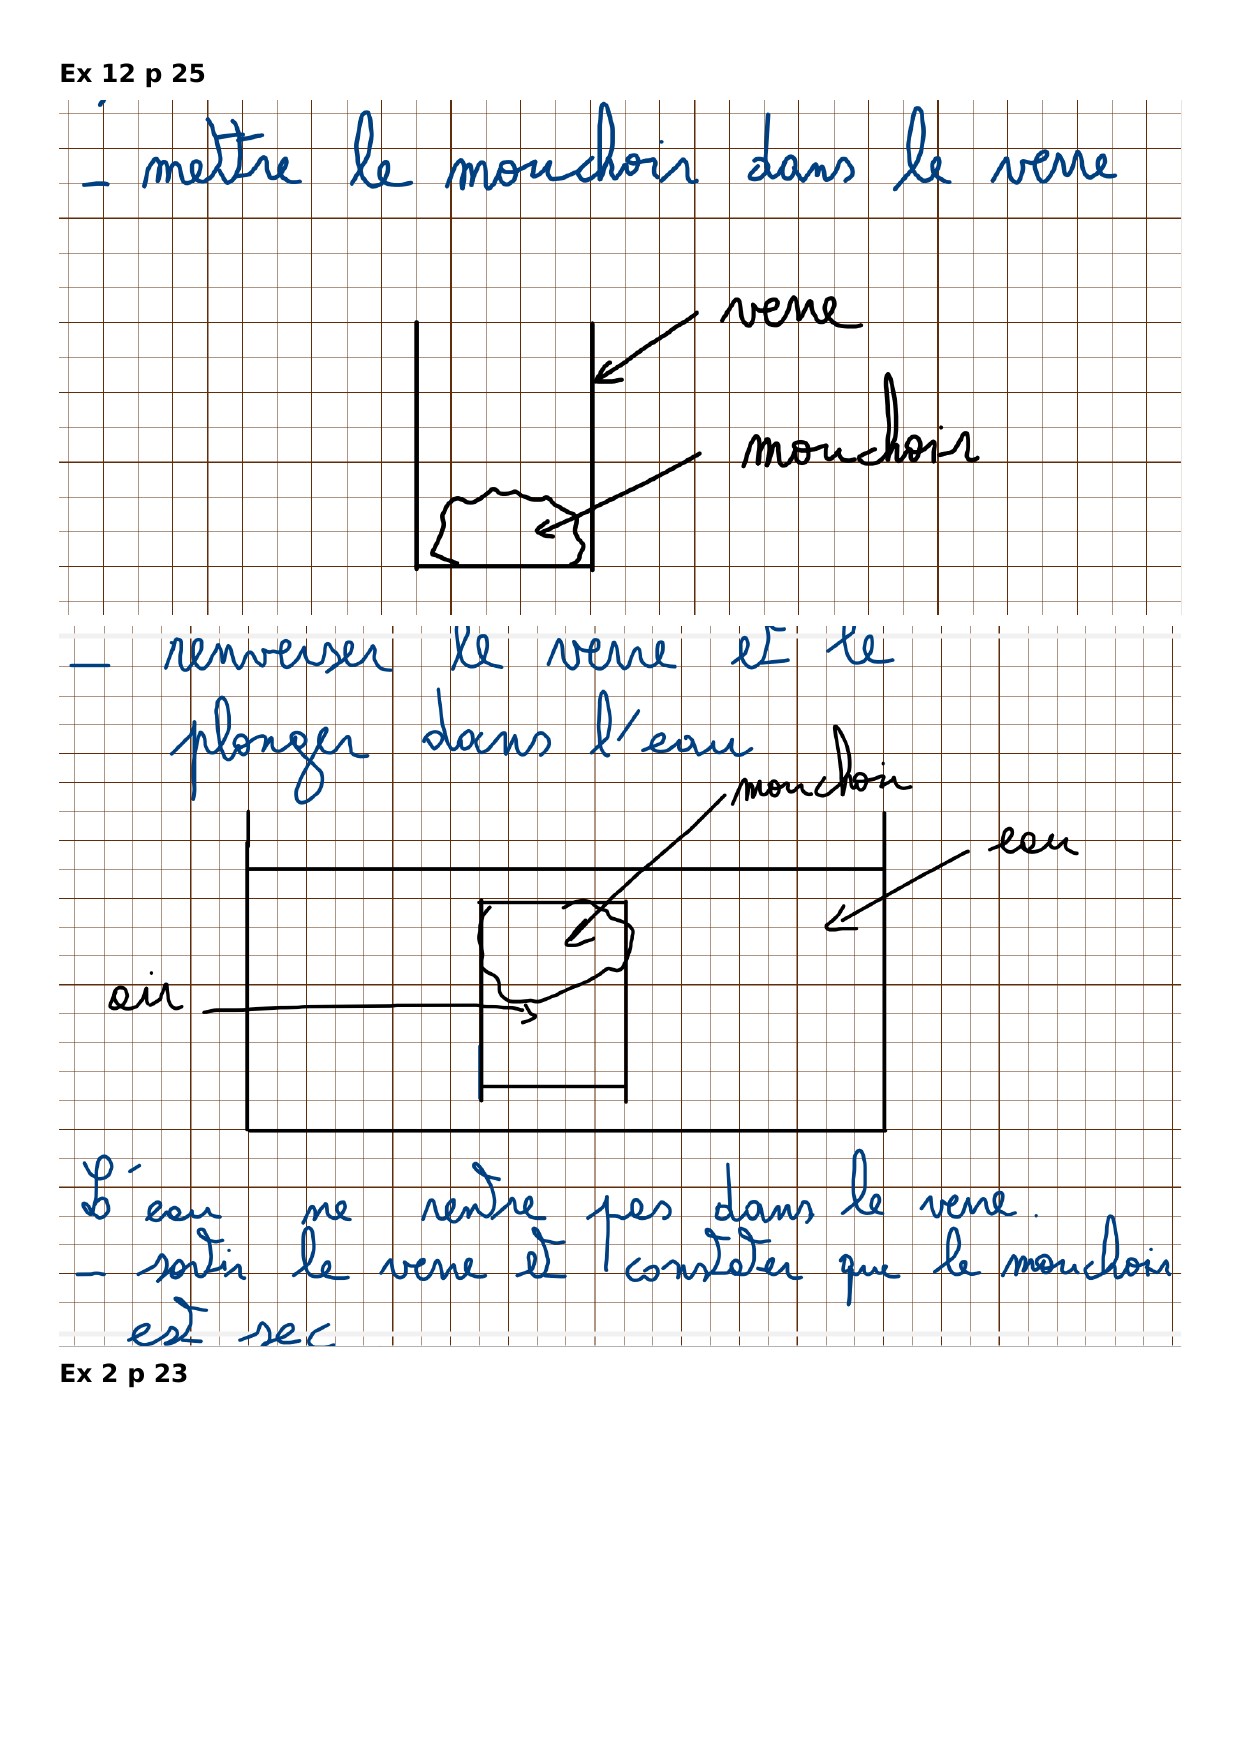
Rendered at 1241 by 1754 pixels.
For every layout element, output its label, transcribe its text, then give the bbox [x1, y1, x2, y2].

picture [59, 626, 1182, 1347]
text Ex 12 p 25 [59, 59, 1181, 88]
text Ex 2 p 23 [59, 1359, 1181, 1388]
picture [59, 100, 1182, 615]
